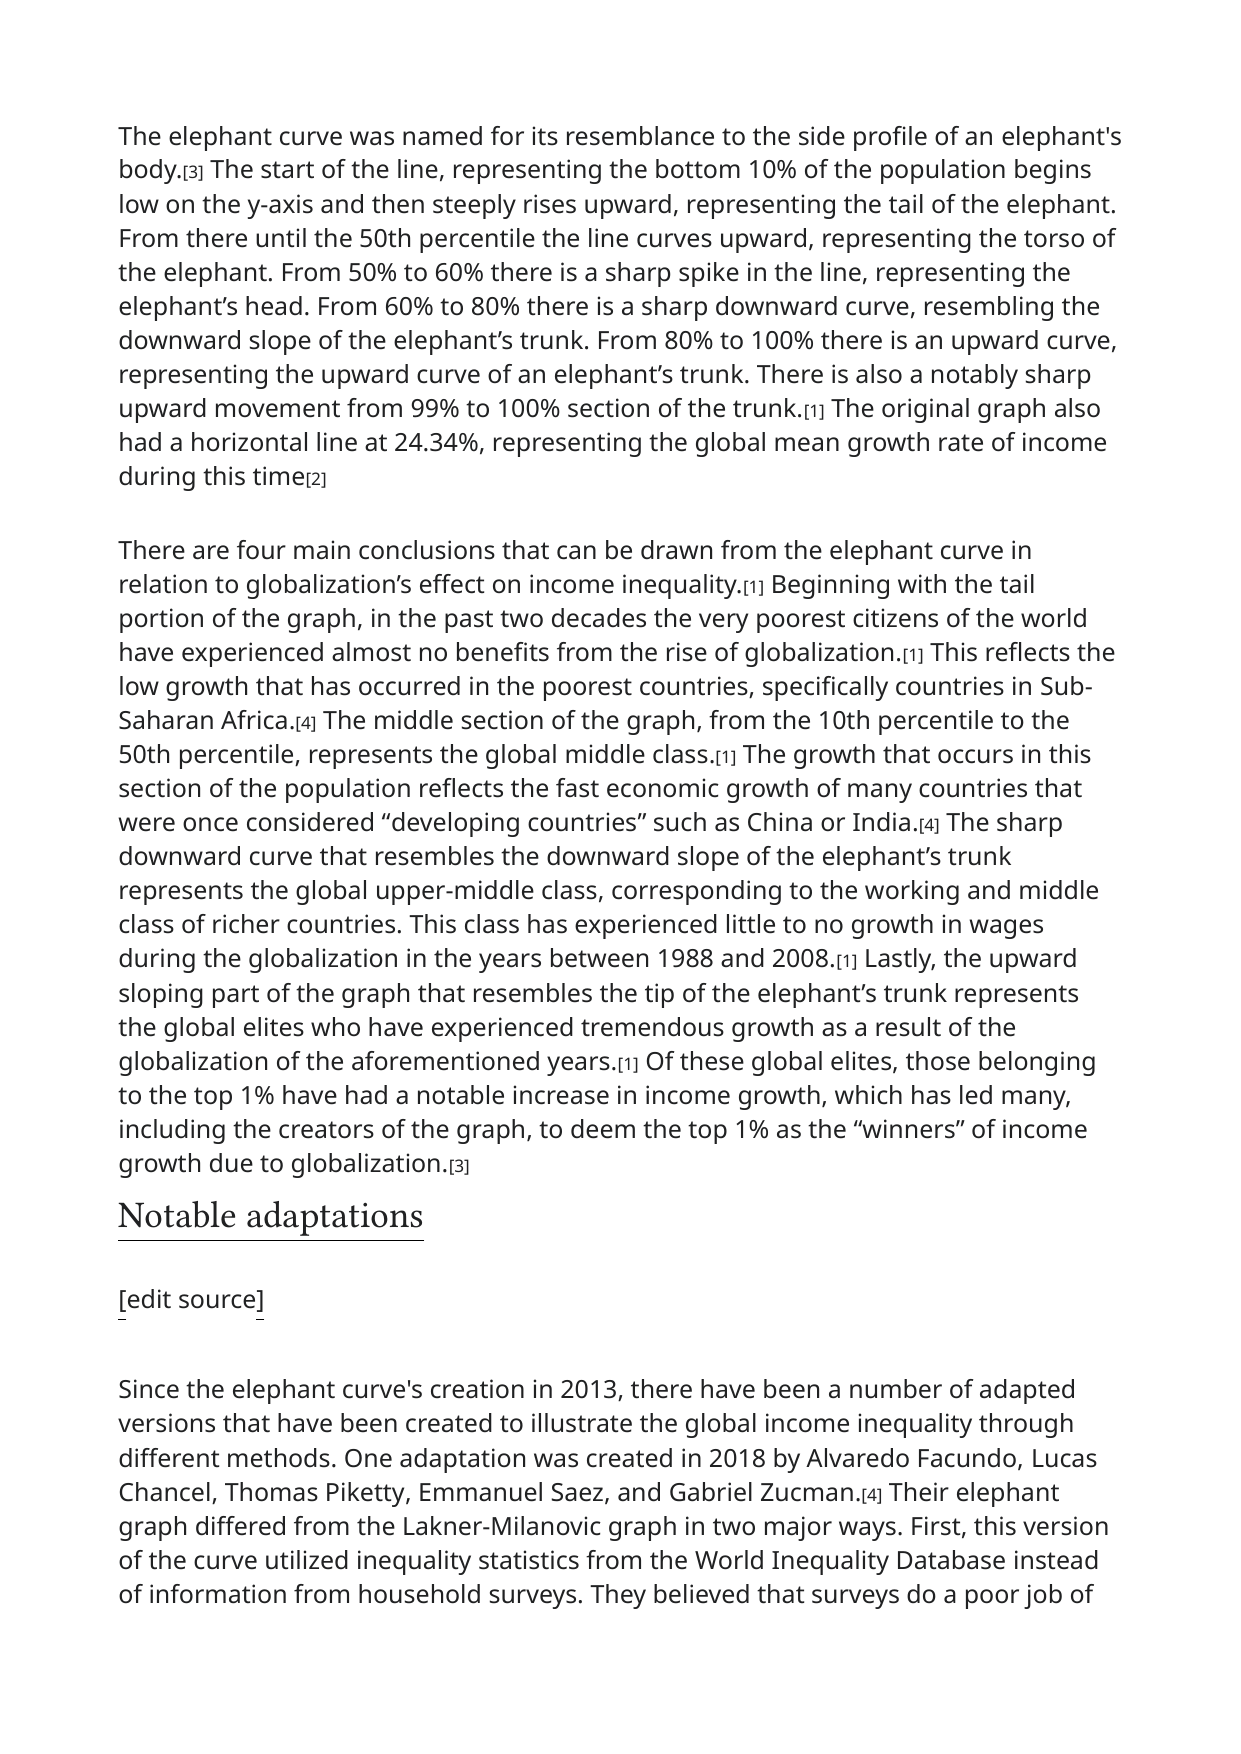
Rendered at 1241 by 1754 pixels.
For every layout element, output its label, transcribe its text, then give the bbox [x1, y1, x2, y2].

subtitle Notable adaptations [118, 1194, 1122, 1240]
text [edit source] [118, 1282, 1122, 1319]
text There are four main conclusions that can be drawn from the elephant curve in relation to globalization’s effect on income inequality.[1] Beginning with the tail portion of the graph, in the past two decades the very poorest citizens of the world have experienced almost no benefits from the rise of globalization.[1] This reflects the low growth that has occurred in the poorest countries, specifically countries in Sub-Saharan Africa.[4] The middle section of the graph, from the 10th percentile to the 50th percentile, represents the global middle class.[1] The growth that occurs in this section of the population reflects the fast economic growth of many countries that were once considered “developing countries” such as China or India.[4] The sharp downward curve that resembles the downward slope of the elephant’s trunk represents the global upper-middle class, corresponding to the working and middle class of richer countries. This class has experienced little to no growth in wages during the globalization in the years between 1988 and 2008.[1] Lastly, the upward sloping part of the graph that resembles the tip of the elephant’s trunk represents the global elites who have experienced tremendous growth as a result of the globalization of the aforementioned years.[1] Of these global elites, those belonging to the top 1% have had a notable increase in income growth, which has led many, including the creators of the graph, to deem the top 1% as the “winners” of income growth due to globalization.[3] [118, 532, 1122, 1179]
text The elephant curve was named for its resemblance to the side profile of an elephant's body.[3] The start of the line, representing the bottom 10% of the population begins low on the y-axis and then steeply rises upward, representing the tail of the elephant. From there until the 50th percentile the line curves upward, representing the torso of the elephant. From 50% to 60% there is a sharp spike in the line, representing the elephant’s head. From 60% to 80% there is a sharp downward curve, resembling the downward slope of the elephant’s trunk. From 80% to 100% there is an upward curve, representing the upward curve of an elephant’s trunk. There is also a notably sharp upward movement from 99% to 100% section of the trunk.[1] The original graph also had a horizontal line at 24.34%, representing the global mean growth rate of income during this time[2] [118, 118, 1122, 493]
text Since the elephant curve's creation in 2013, there have been a number of adapted versions that have been created to illustrate the global income inequality through different methods. One adaptation was created in 2018 by Alvaredo Facundo, Lucas Chancel, Thomas Piketty, Emmanuel Saez, and Gabriel Zucman.[4] Their elephant graph differed from the Lakner-Milanovic graph in two major ways. First, this version of the curve utilized inequality statistics from the World Inequality Database instead of information from household surveys. They believed that surveys do a poor job of [118, 1372, 1122, 1611]
